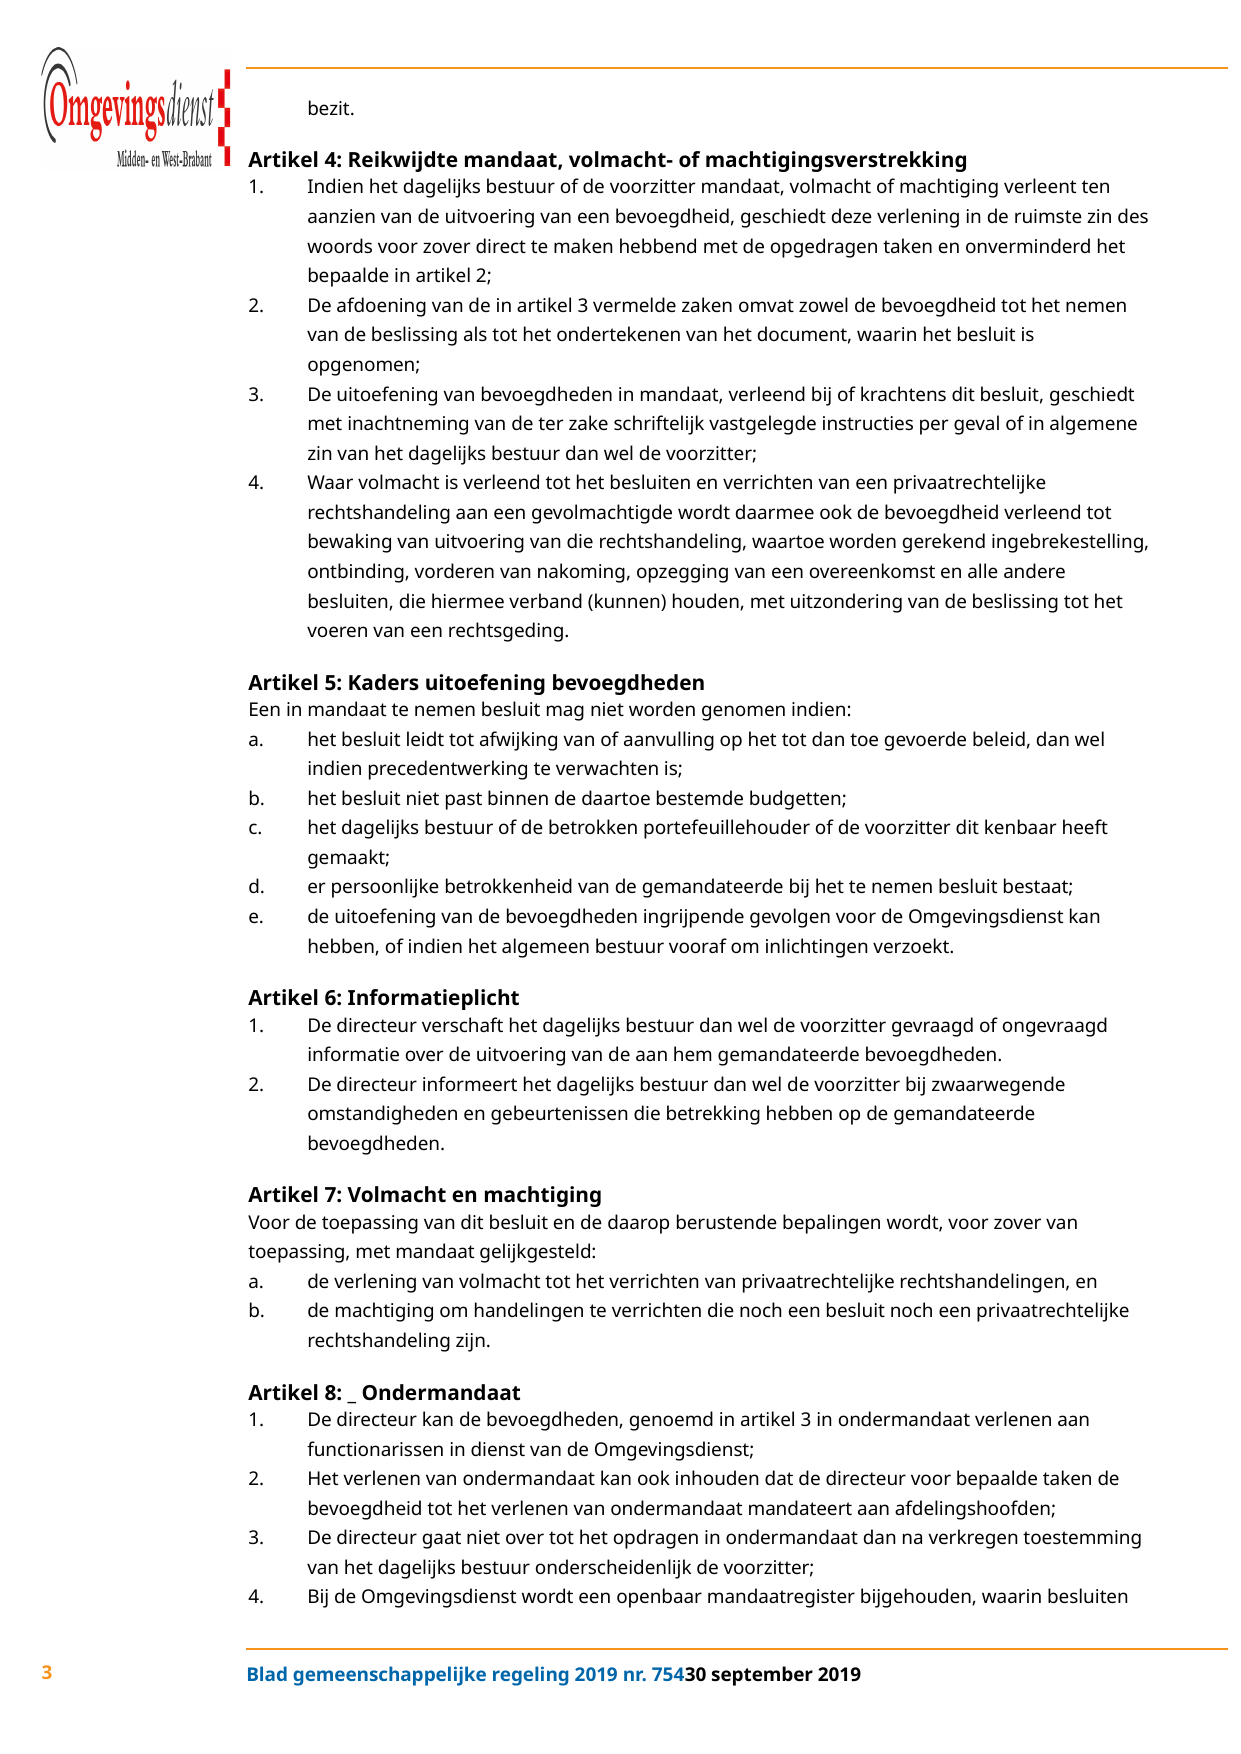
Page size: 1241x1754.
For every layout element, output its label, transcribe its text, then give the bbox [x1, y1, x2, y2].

list De afdoening van de in artikel 3 vermelde zaken omvat zowel de bevoegdheid tot het nemen van de beslissing als tot het ondertekenen van het document, waarin het besluit is opgenomen; [248, 292, 1152, 377]
list Het verlenen van ondermandaat kan ook inhouden dat de directeur voor bepaalde taken de bevoegdheid tot het verlenen van ondermandaat mandateert aan afdelingshoofden; [248, 1465, 1152, 1521]
list Bij de Omgevingsdienst wordt een openbaar mandaatregister bijgehouden, waarin besluiten [248, 1584, 1152, 1609]
text Artikel 6: Informatieplicht [248, 983, 1152, 1012]
list de uitoefening van de bevoegdheden ingrijpende gevolgen voor de Omgevingsdienst kan hebben, of indien het algemeen bestuur vooraf om inlichtingen verzoekt. [248, 903, 1152, 959]
list De directeur gaat niet over tot het opdragen in ondermandaat dan na verkregen toestemming van het dagelijks bestuur onderscheidenlijk de voorzitter; [248, 1524, 1152, 1580]
text Een in mandaat te nemen besluit mag niet worden genomen indien: [248, 696, 1152, 722]
text Artikel 8: _ Ondermandaat [248, 1378, 1152, 1406]
picture [41, 47, 231, 172]
list De directeur verschaft het dagelijks bestuur dan wel de voorzitter gevraagd of ongevraagd informatie over de uitvoering van de aan hem gemandateerde bevoegdheden. [248, 1012, 1152, 1067]
list het besluit leidt tot afwijking van of aanvulling op het tot dan toe gevoerde beleid, dan wel indien precedentwerking te verwachten is; [248, 726, 1152, 781]
list Waar volmacht is verleend tot het besluiten en verrichten van een privaatrechtelijke rechtshandeling aan een gevolmachtigde wordt daarmee ook de bevoegdheid verleend tot bewaking van uitvoering van die rechtshandeling, waartoe worden gerekend ingebrekestelling, ontbinding, vorderen van nakoming, opzegging van een overeenkomst en alle andere besluiten, die hiermee verband (kunnen) houden, met uitzondering van de beslissing tot het voeren van een rechtsgeding. [248, 469, 1152, 643]
list het dagelijks bestuur of de betrokken portefeuillehouder of de voorzitter dit kenbaar heeft gemaakt; [248, 814, 1152, 870]
list het besluit niet past binnen de daartoe bestemde budgetten; [248, 785, 1152, 811]
list Indien het dagelijks bestuur of de voorzitter mandaat, volmacht of machtiging verleent ten aanzien van de uitvoering van een bevoegdheid, geschiedt deze verlening in de ruimste zin des woords voor zover direct te maken hebbend met de opgedragen taken en onverminderd het bepaalde in artikel 2; [248, 174, 1152, 288]
list er persoonlijke betrokkenheid van de gemandateerde bij het te nemen besluit bestaat; [248, 874, 1152, 899]
list de verlening van volmacht tot het verrichten van privaatrechtelijke rechtshandelingen, en [248, 1268, 1152, 1294]
text Artikel 7: Volmacht en machtiging [248, 1181, 1152, 1209]
list de machtiging om handelingen te verrichten die noch een besluit noch een privaatrechtelijke rechtshandeling zijn. [248, 1298, 1152, 1353]
text Artikel 4: Reikwijdte mandaat, volmacht- of machtigingsverstrekking [248, 145, 1152, 174]
list bezit. [248, 95, 1152, 121]
text Voor de toepassing van dit besluit en de daarop berustende bepalingen wordt, voor zover van toepassing, met mandaat gelijkgesteld: [248, 1209, 1152, 1264]
list De directeur informeert het dagelijks bestuur dan wel de voorzitter bij zwaarwegende omstandigheden en gebeurtenissen die betrekking hebben op de gemandateerde bevoegdheden. [248, 1071, 1152, 1156]
list De directeur kan de bevoegdheden, genoemd in artikel 3 in ondermandaat verlenen aan functionarissen in dienst van de Omgevingsdienst; [248, 1406, 1152, 1461]
text Artikel 5: Kaders uitoefening bevoegdheden [248, 668, 1152, 696]
list De uitoefening van bevoegdheden in mandaat, verleend bij of krachtens dit besluit, geschiedt met inachtneming van de ter zake schriftelijk vastgelegde instructies per geval of in algemene zin van het dagelijks bestuur dan wel de voorzitter; [248, 381, 1152, 466]
